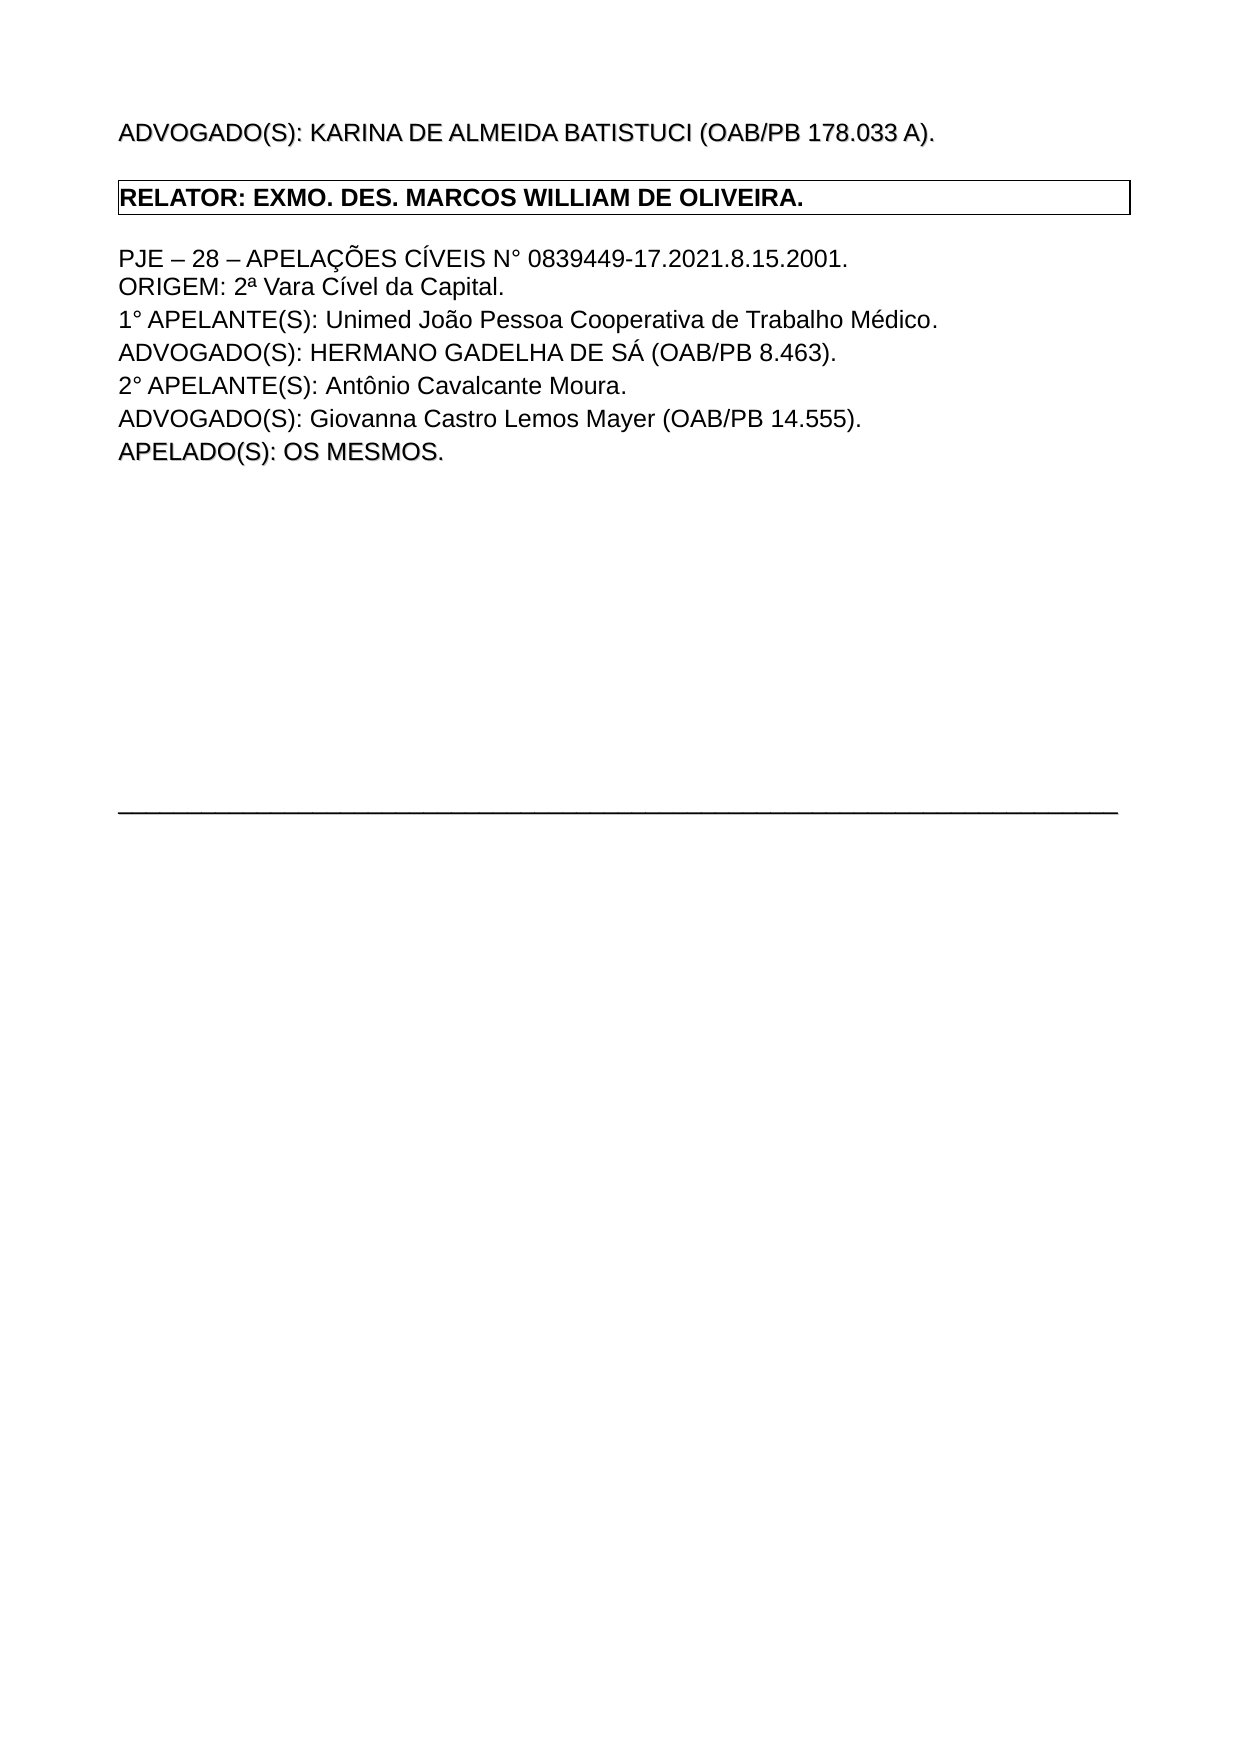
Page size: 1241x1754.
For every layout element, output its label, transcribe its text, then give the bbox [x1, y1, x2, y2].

text ADVOGADO(S): HERMANO GADELHA DE SÁ (OAB/PB 8.463). [118, 338, 1131, 367]
text ADVOGADO(S): Giovanna Castro Lemos Mayer (OAB/PB 14.555). [118, 404, 1131, 433]
text APELADO(S): OS MESMOS. [118, 437, 1131, 466]
text ________________________________________________________________________ [118, 786, 1131, 814]
text ADVOGADO(S): KARINA DE ALMEIDA BATISTUCI (OAB/PB 178.033 A). [118, 118, 1131, 147]
text 1° APELANTE(S): Unimed João Pessoa Cooperativa de Trabalho Médico. [118, 305, 1131, 334]
text RELATOR: EXMO. DES. MARCOS WILLIAM DE OLIVEIRA. [119, 181, 1129, 214]
text 2° APELANTE(S): Antônio Cavalcante Moura. [118, 371, 1131, 400]
text ORIGEM: 2ª Vara Cível da Capital. [118, 272, 1122, 301]
text PJE – 28 – APELAÇÕES CÍVEIS N° 0839449-17.2021.8.15.2001. [118, 243, 1122, 272]
